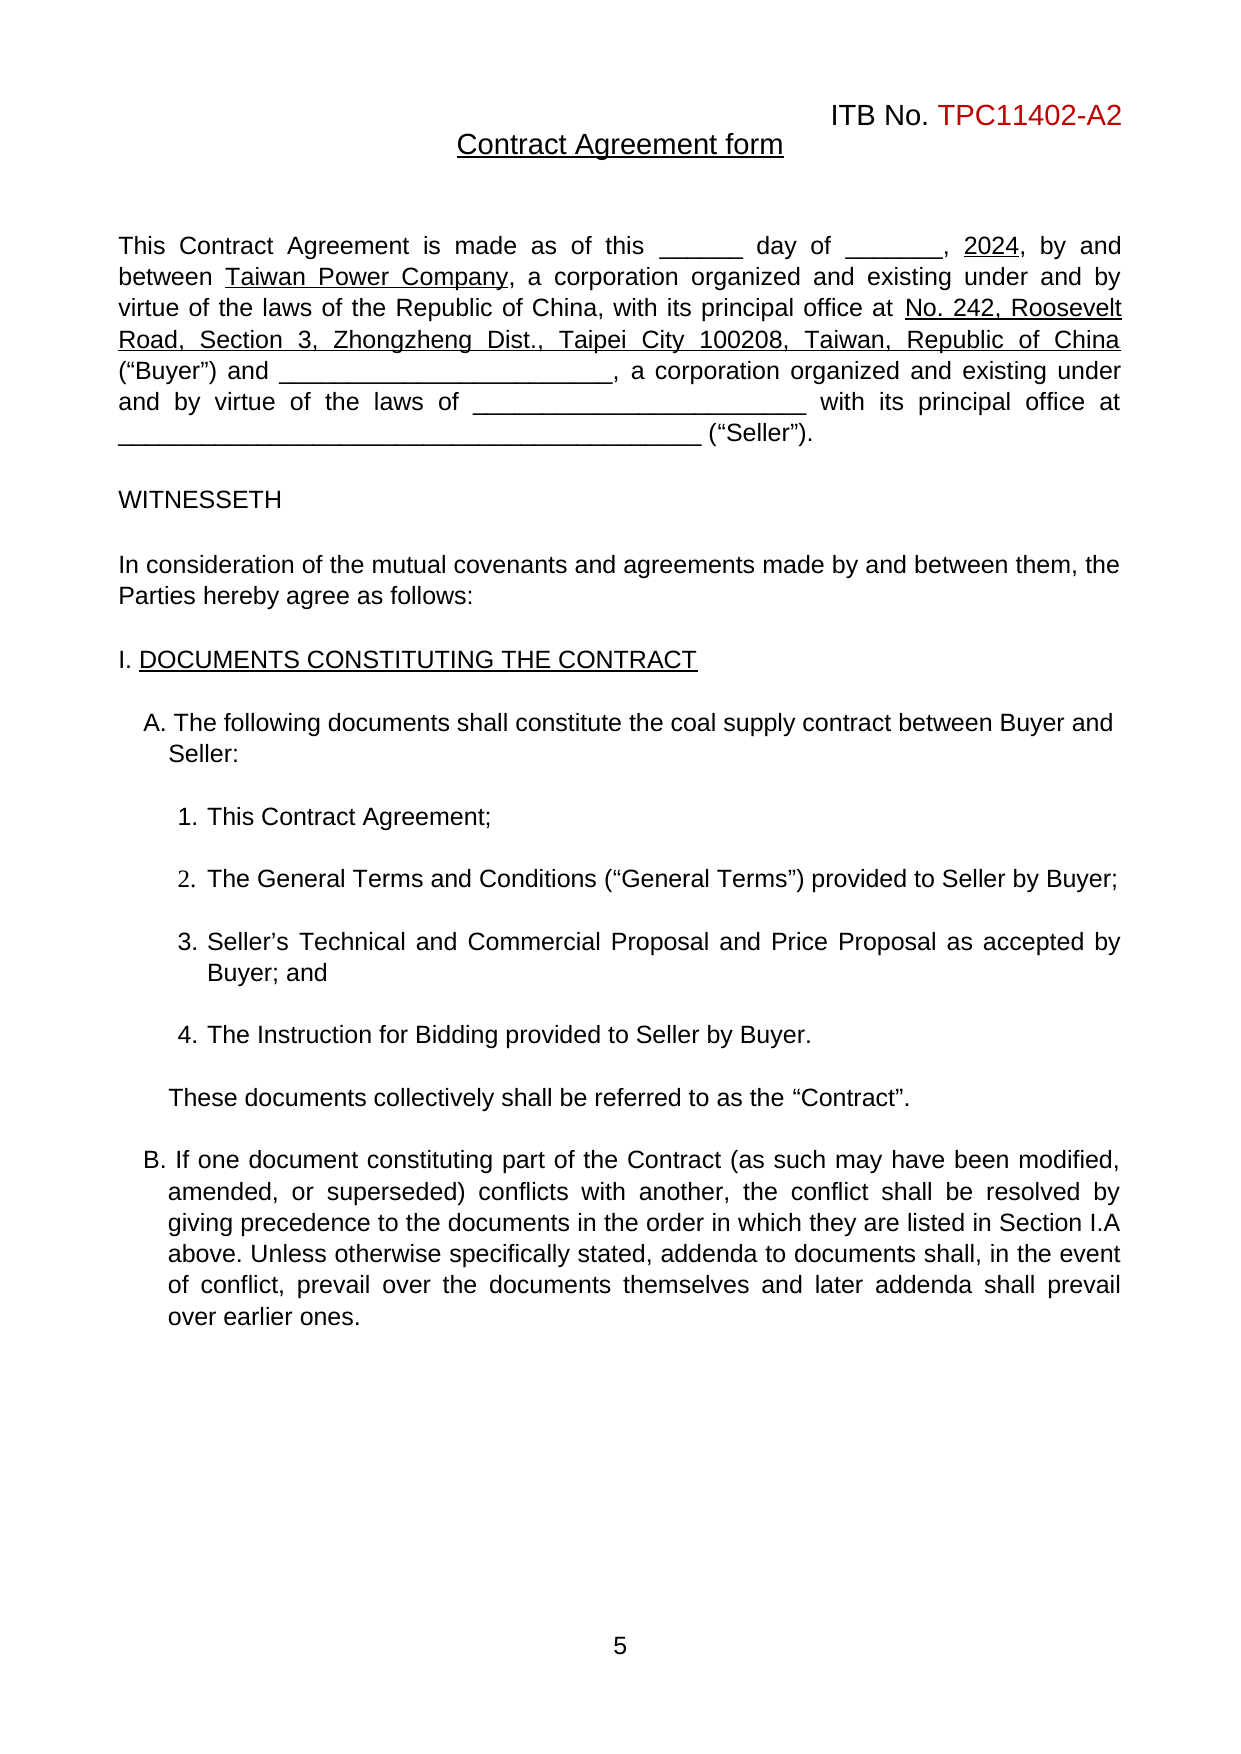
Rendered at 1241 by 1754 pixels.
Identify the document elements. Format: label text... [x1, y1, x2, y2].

list This Contract Agreement; [177, 800, 1122, 831]
text B. If one document constituting part of the Contract (as such may have been modified, amended, or superseded) conflicts with another, the conflict shall be resolved by giving precedence to the documents in the order in which they are listed in Section I.A above. Unless otherwise specifically stated, addenda to documents shall, in the event of conflict, prevail over the documents themselves and later addenda shall prevail over earlier ones. [143, 1144, 1122, 1331]
text In consideration of the mutual covenants and agreements made by and between them, the Parties hereby agree as follows: [118, 548, 1122, 611]
text Seller: [131, 738, 1122, 769]
list Seller’s Technical and Commercial Proposal and Price Proposal as accepted by Buyer; and [177, 925, 1122, 988]
title Contract Agreement form [118, 131, 1122, 161]
text This Contract Agreement is made as of this ______ day of _______, 2024, by and between Taiwan Power Company, a corporation organized and existing under and by virtue of the laws of the Republic of China, with its principal office at No. 242, Roosevelt Road, Section 3, Zhongzheng Dist., Taipei City 100208, Taiwan, Republic of China (“Buyer”) and ________________________, a corporation organized and existing under and by virtue of the laws of ________________________ with its principal office at __________________________________________ (“Seller”). [118, 229, 1122, 448]
text I. DOCUMENTS CONSTITUTING THE CONTRACT [118, 644, 1122, 675]
list The General Terms and Conditions (“General Terms”) provided to Seller by Buyer; [177, 863, 1122, 894]
text WITNESSETH [118, 481, 1122, 515]
text These documents collectively shall be referred to as the “Contract”. [118, 1081, 1122, 1113]
text A. The following documents shall constitute the coal supply contract between Buyer and [143, 706, 1122, 738]
list The Instruction for Bidding provided to Seller by Buyer. [177, 1019, 1122, 1050]
